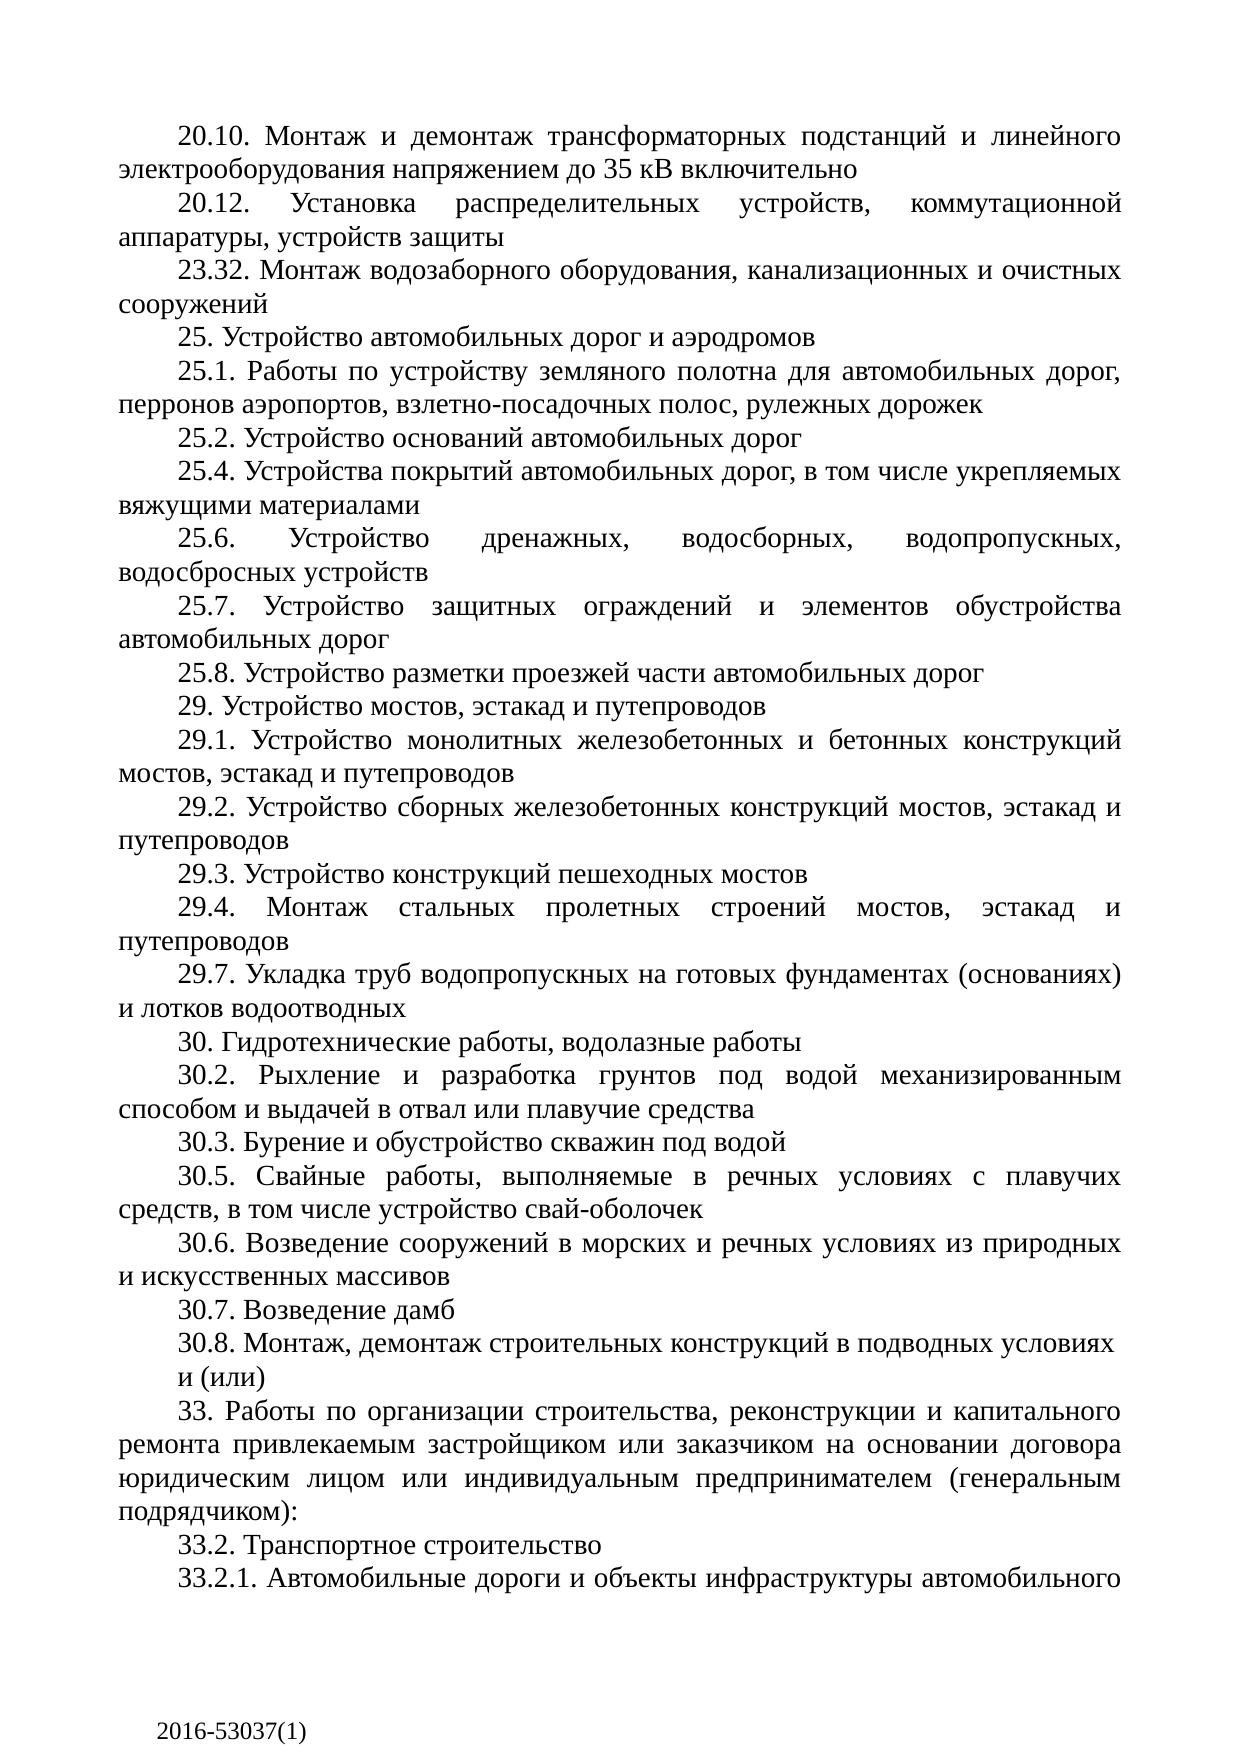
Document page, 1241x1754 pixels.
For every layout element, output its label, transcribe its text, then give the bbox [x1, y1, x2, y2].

text 25.1. Работы по устройству земляного полотна для автомобильных дорог, перронов аэропортов, взлетно-посадочных полос, рулежных дорожек [118, 353, 1122, 420]
text и (или) [118, 1359, 1122, 1393]
text 29.3. Устройство конструкций пешеходных мостов [118, 856, 1122, 889]
text 33.2.1. Автомобильные дороги и объекты инфраструктуры автомобильного [118, 1560, 1122, 1594]
text 29.2. Устройство сборных железобетонных конструкций мостов, эстакад и путепроводов [118, 789, 1122, 856]
text 20.10. Монтаж и демонтаж трансформаторных подстанций и линейного электрооборудования напряжением до 35 кВ включительно [118, 118, 1122, 185]
text 29.1. Устройство монолитных железобетонных и бетонных конструкций мостов, эстакад и путепроводов [118, 722, 1122, 789]
text 30.7. Возведение дамб [118, 1292, 1122, 1326]
text 29.4. Монтаж стальных пролетных строений мостов, эстакад и путепроводов [118, 889, 1122, 957]
text 20.12. Установка распределительных устройств, коммутационной аппаратуры, устройств защиты [118, 185, 1122, 252]
text 25.7. Устройство защитных ограждений и элементов обустройства автомобильных дорог [118, 588, 1122, 655]
text 29.7. Укладка труб водопропускных на готовых фундаментах (основаниях) и лотков водоотводных [118, 957, 1122, 1024]
text 25.8. Устройство разметки проезжей части автомобильных дорог [118, 655, 1122, 688]
text 30.3. Бурение и обустройство скважин под водой [118, 1124, 1122, 1158]
text 25.2. Устройство оснований автомобильных дорог [118, 420, 1122, 453]
text 25.4. Устройства покрытий автомобильных дорог, в том числе укрепляемых вяжущими материалами [118, 453, 1122, 521]
text 29. Устройство мостов, эстакад и путепроводов [118, 688, 1122, 722]
text 25. Устройство автомобильных дорог и аэродромов [118, 319, 1122, 353]
text 30.5. Свайные работы, выполняемые в речных условиях с плавучих средств, в том числе устройство свай-оболочек [118, 1158, 1122, 1225]
text 30.8. Монтаж, демонтаж строительных конструкций в подводных условиях [118, 1326, 1122, 1359]
text 25.6. Устройство дренажных, водосборных, водопропускных, водосбросных устройств [118, 521, 1122, 588]
text 23.32. Монтаж водозаборного оборудования, канализационных и очистных сооружений [118, 252, 1122, 319]
text 33.2. Транспортное строительство [118, 1527, 1122, 1560]
text 30.6. Возведение сооружений в морских и речных условиях из природных и искусственных массивов [118, 1225, 1122, 1292]
text 30.2. Рыхление и разработка грунтов под водой механизированным способом и выдачей в отвал или плавучие средства [118, 1057, 1122, 1124]
text 30. Гидротехнические работы, водолазные работы [118, 1024, 1122, 1057]
text 33. Работы по организации строительства, реконструкции и капитального ремонта привлекаемым застройщиком или заказчиком на основании договора юридическим лицом или индивидуальным предпринимателем (генеральным подрядчиком): [118, 1393, 1122, 1527]
